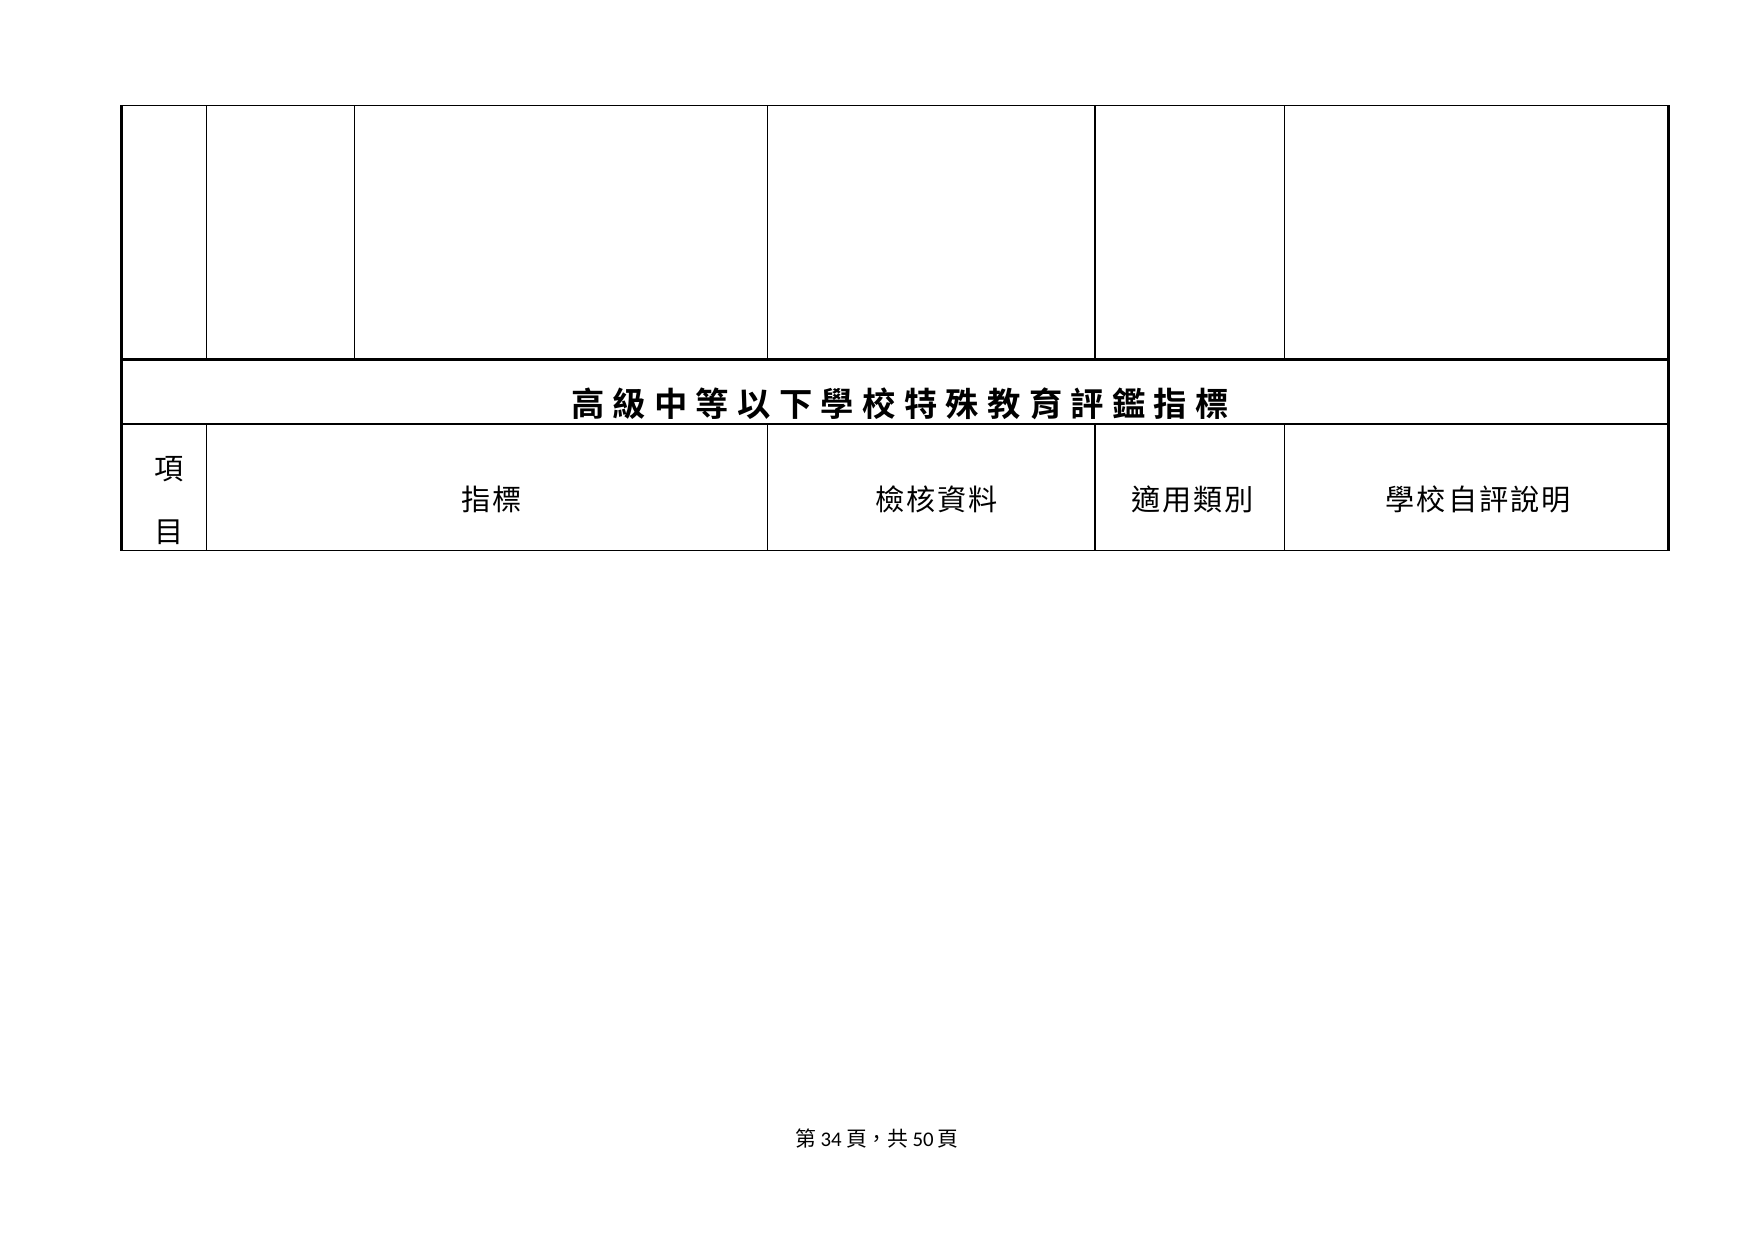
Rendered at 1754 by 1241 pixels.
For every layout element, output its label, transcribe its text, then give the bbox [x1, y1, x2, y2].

table_cell [1096, 106, 1284, 357]
table_cell [355, 106, 767, 357]
table_cell 項目 [123, 425, 206, 550]
table_cell 學校自評說明 [1285, 425, 1667, 550]
table_cell 適用類別 [1096, 425, 1284, 550]
table_cell [123, 106, 206, 357]
table_cell [207, 106, 354, 357]
table_cell 高級中等以下學校特殊教育評鑑指標 [123, 361, 1667, 423]
table_cell [1285, 106, 1667, 357]
table_cell [768, 106, 1094, 357]
table_cell 檢核資料 [768, 425, 1094, 550]
table_cell 指標 [207, 425, 767, 550]
